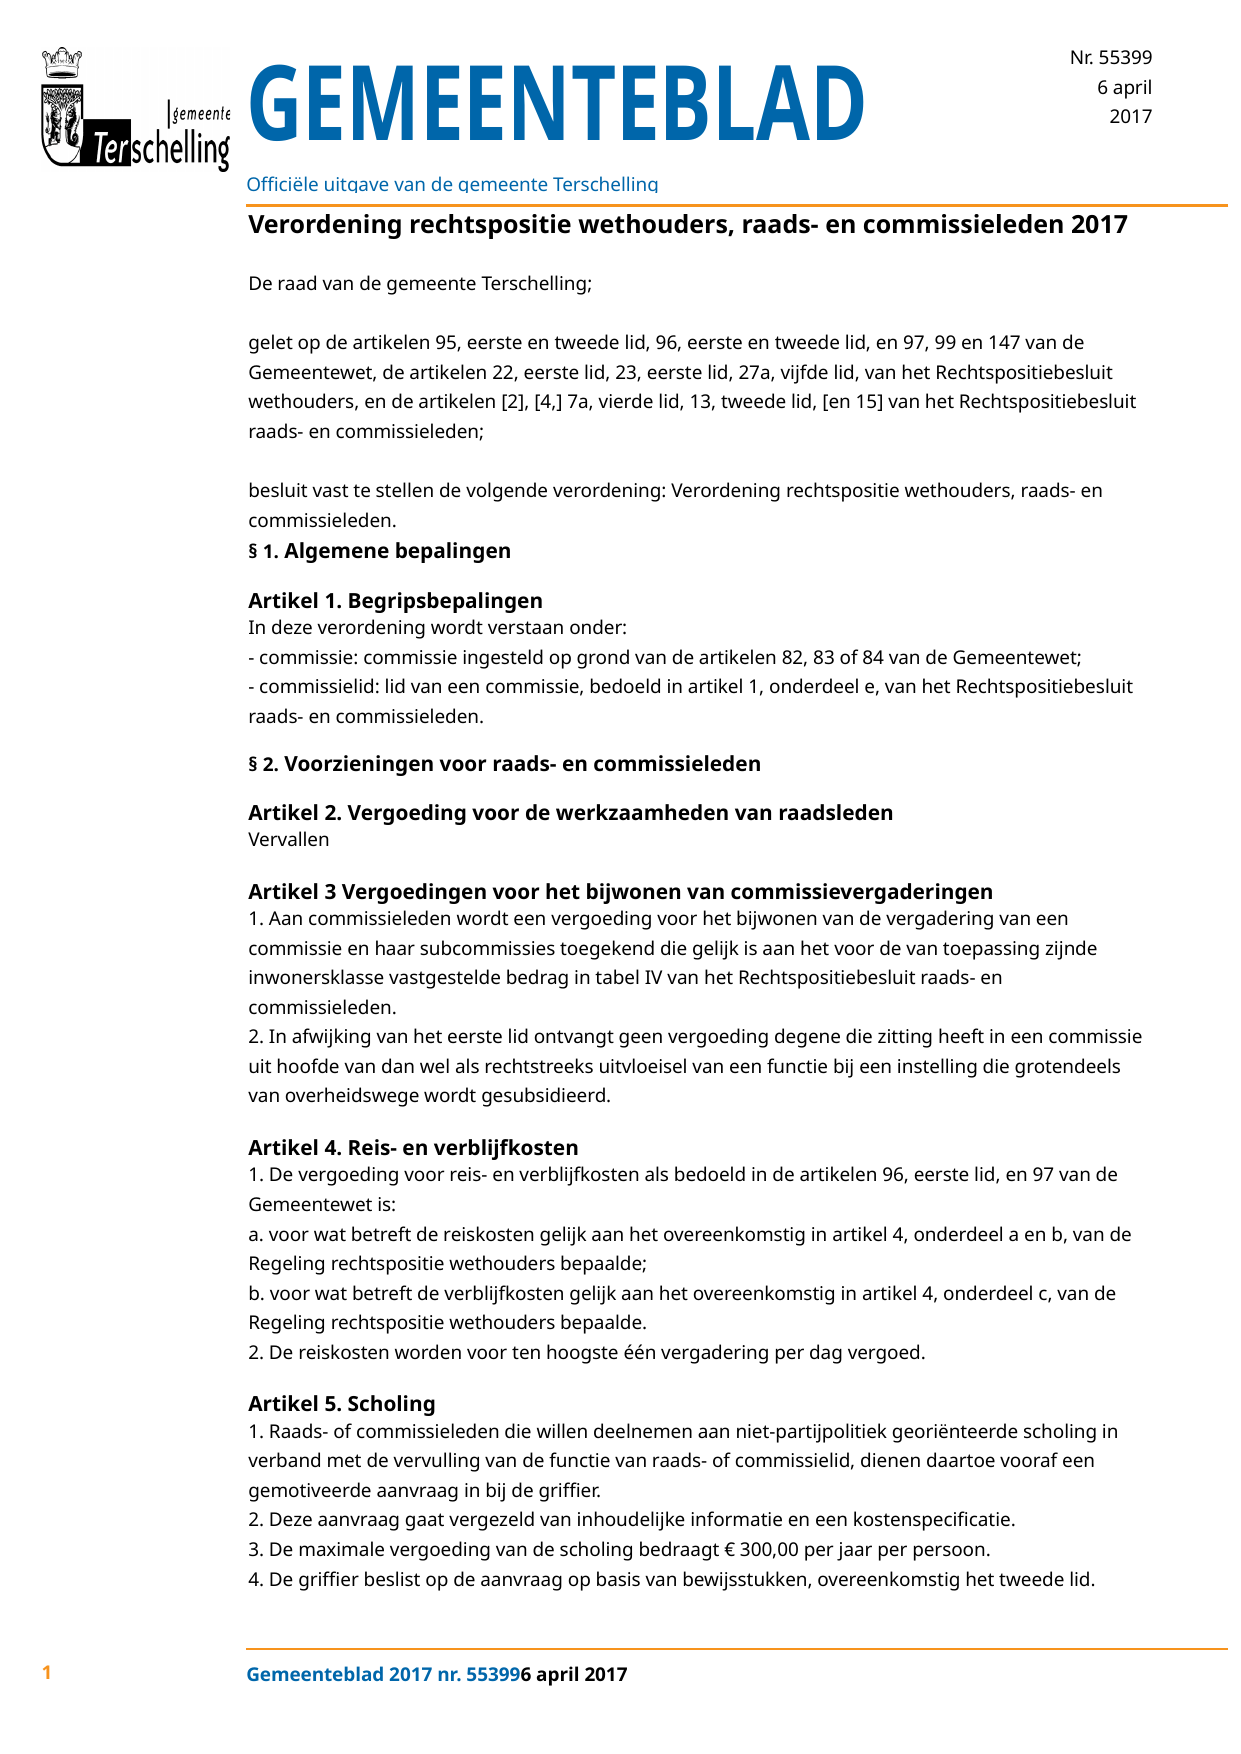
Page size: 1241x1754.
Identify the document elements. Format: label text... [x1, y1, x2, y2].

text 2. Deze aanvraag gaat vergezeld van inhoudelijke informatie en een kostenspecificatie. [248, 1507, 1152, 1532]
text gelet op de artikelen 95, eerste en tweede lid, 96, eerste en tweede lid, en 97, 99 en 147 van de Gemeentewet, de artikelen 22, eerste lid, 23, eerste lid, 27a, vijfde lid, van het Rechtspositiebesluit wethouders, en de artikelen [2], [4,] 7a, vierde lid, 13, tweede lid, [en 15] van het Rechtspositiebesluit raads- en commissieleden; [248, 329, 1152, 444]
text 3. De maximale vergoeding van de scholing bedraagt € 300,00 per jaar per persoon. [248, 1536, 1152, 1562]
text a. voor wat betreft de reiskosten gelijk aan het overeenkomstig in artikel 4, onderdeel a en b, van de Regeling rechtspositie wethouders bepaalde; [248, 1221, 1152, 1276]
text 2. In afwijking van het eerste lid ontvangt geen vergoeding degene die zitting heeft in een commissie uit hoofde van dan wel als rechtstreeks uitvloeisel van een functie bij een instelling die grotendeels van overheidswege wordt gesubsidieerd. [248, 1023, 1152, 1108]
text In deze verordening wordt verstaan onder: [248, 614, 1152, 640]
text § 1. Algemene bepalingen [248, 537, 1152, 565]
text Artikel 1. Begripsbepalingen [248, 586, 1152, 614]
text b. voor wat betreft de verblijfkosten gelijk aan het overeenkomstig in artikel 4, onderdeel c, van de Regeling rechtspositie wethouders bepaalde. [248, 1280, 1152, 1335]
text - commissie: commissie ingesteld op grond van de artikelen 82, 83 of 84 van de Gemeentewet; [248, 644, 1152, 669]
text Vervallen [248, 826, 1152, 852]
picture [41, 47, 231, 172]
text Artikel 2. Vergoeding voor de werkzaamheden van raadsleden [248, 798, 1152, 826]
text 1. Raads- of commissieleden die willen deelnemen aan niet-partijpolitiek georiënteerde scholing in verband met de vervulling van de functie van raads- of commissielid, dienen daartoe vooraf een gemotiveerde aanvraag in bij de griffier. [248, 1418, 1152, 1503]
text 2. De reiskosten worden voor ten hoogste één vergadering per dag vergoed. [248, 1339, 1152, 1365]
text 1. De vergoeding voor reis- en verblijfkosten als bedoeld in de artikelen 96, eerste lid, en 97 van de Gemeentewet is: [248, 1162, 1152, 1217]
text § 2. Voorzieningen voor raads- en commissieleden [248, 749, 1152, 777]
text Artikel 3 Vergoedingen voor het bijwonen van commissievergaderingen [248, 877, 1152, 905]
text 1. Aan commissieleden wordt een vergoeding voor het bijwonen van de vergadering van een commissie en haar subcommissies toegekend die gelijk is aan het voor de van toepassing zijnde inwonersklasse vastgestelde bedrag in tabel IV van het Rechtspositiebesluit raads- en commissieleden. [248, 905, 1152, 1020]
text Verordening rechtspositie wethouders, raads- en commissieleden 2017 [248, 207, 1152, 241]
text Artikel 5. Scholing [248, 1389, 1152, 1418]
text De raad van de gemeente Terschelling; [248, 270, 1152, 296]
text 4. De griffier beslist op de aanvraag op basis van bewijsstukken, overeenkomstig het tweede lid. [248, 1566, 1152, 1592]
text - commissielid: lid van een commissie, bedoeld in artikel 1, onderdeel e, van het Rechtspositiebesluit raads- en commissieleden. [248, 673, 1152, 729]
text besluit vast te stellen de volgende verordening: Verordening rechtspositie wethouders, raads- en commissieleden. [248, 477, 1152, 533]
text Artikel 4. Reis- en verblijfkosten [248, 1133, 1152, 1162]
